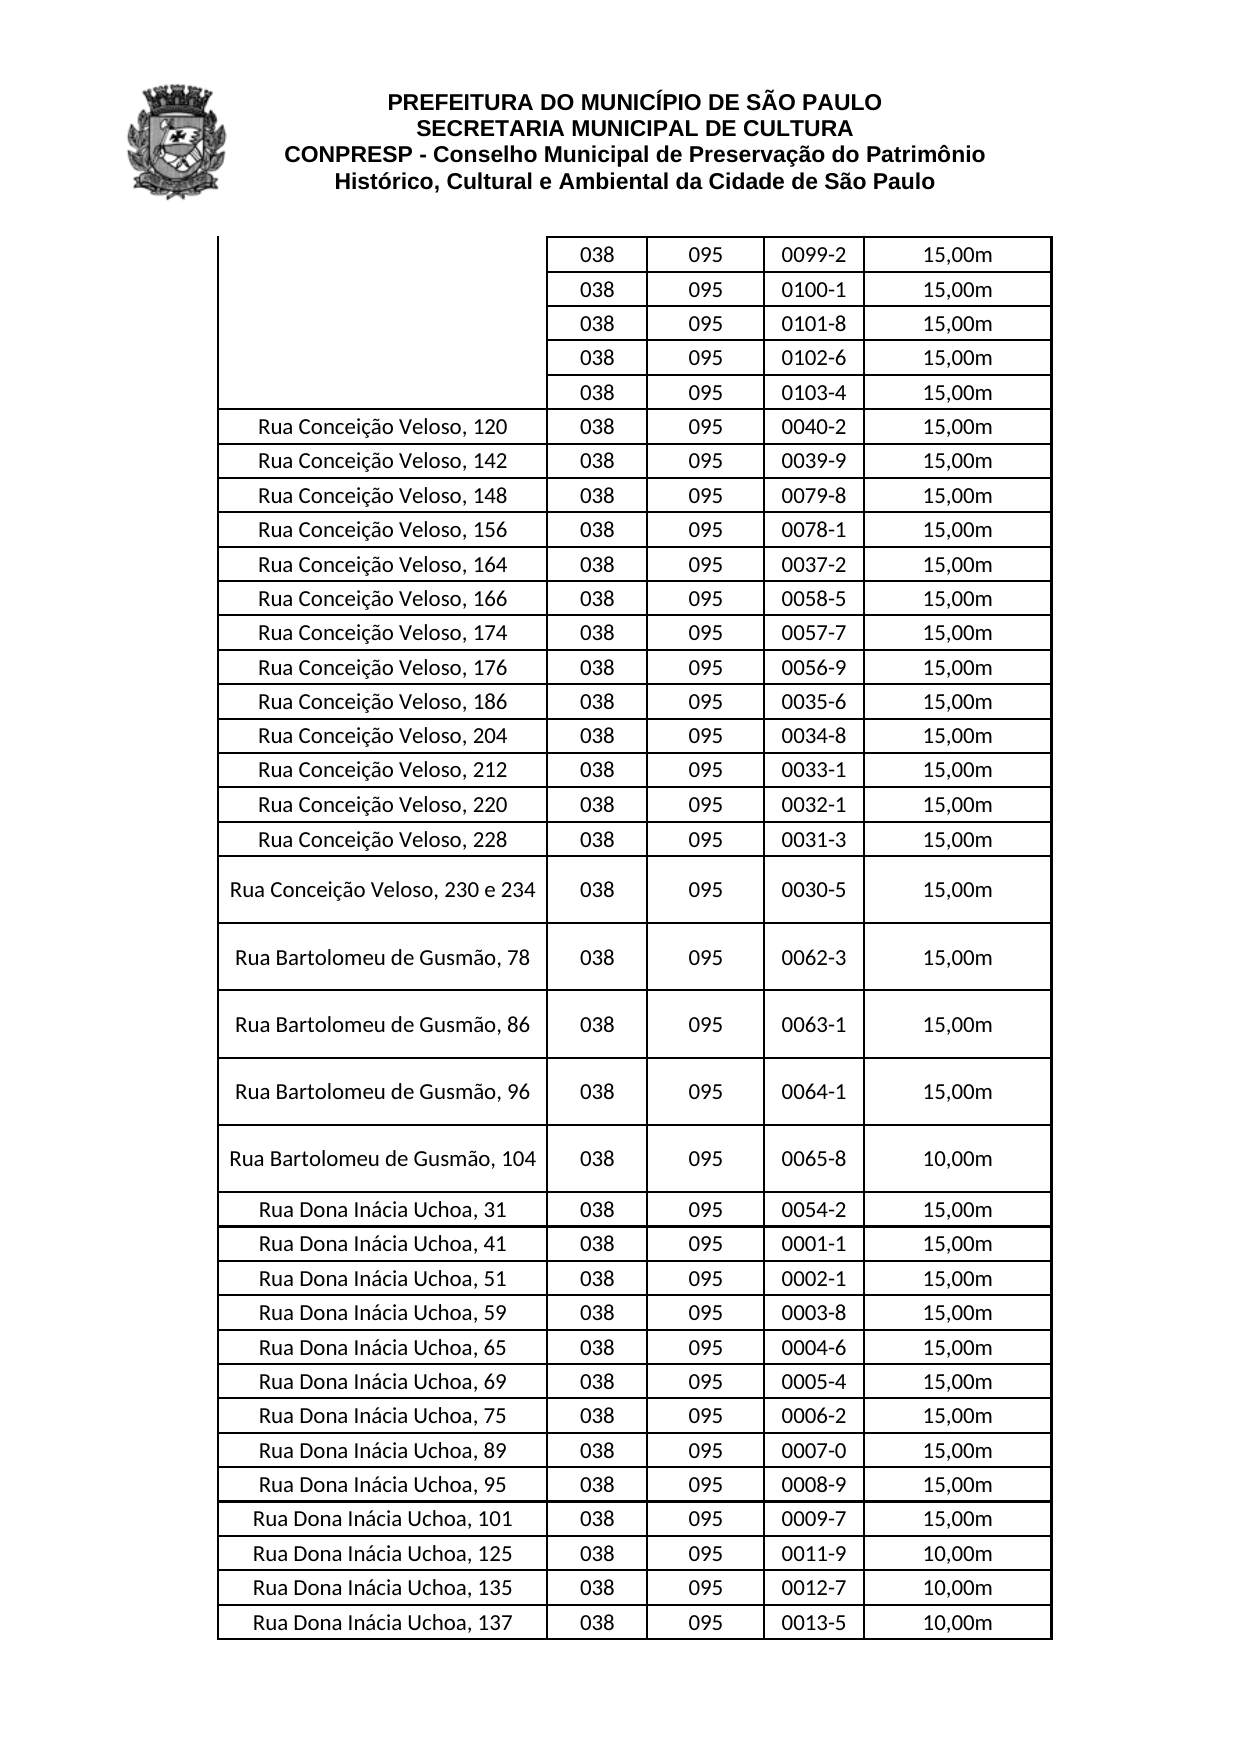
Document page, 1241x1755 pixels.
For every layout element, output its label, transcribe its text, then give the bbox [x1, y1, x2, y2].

table_cell [219, 339, 546, 374]
table_cell 0033-1 [765, 754, 863, 786]
table_cell 15,00m [865, 1059, 1050, 1124]
table_cell 038 [548, 1296, 646, 1328]
table_cell 0100-1 [765, 273, 863, 305]
table_cell 095 [648, 376, 763, 408]
table_cell 0006-2 [765, 1399, 863, 1432]
table_cell Rua Dona Inácia Uchoa, 75 [219, 1399, 546, 1432]
table_cell 15,00m [865, 376, 1050, 408]
table_cell 15,00m [865, 513, 1050, 546]
table_cell Rua Conceição Veloso, 174 [219, 616, 546, 649]
table_cell 038 [548, 1059, 646, 1124]
table_cell 15,00m [865, 1434, 1050, 1466]
table_cell Rua Dona Inácia Uchoa, 65 [219, 1331, 546, 1363]
table_cell 15,00m [865, 1503, 1050, 1535]
table_cell 038 [548, 991, 646, 1057]
table_cell 095 [648, 823, 763, 855]
table_cell Rua Bartolomeu de Gusmão, 96 [219, 1059, 546, 1124]
table_cell 095 [648, 582, 763, 614]
table_cell 0030-5 [765, 857, 863, 922]
table_cell 038 [548, 307, 646, 339]
table_cell 038 [548, 1126, 646, 1191]
table_cell 095 [648, 1537, 763, 1569]
table_cell 0099-2 [765, 238, 863, 271]
table_cell 0004-6 [765, 1331, 863, 1363]
table_cell 038 [548, 582, 646, 614]
table_cell 095 [648, 788, 763, 821]
table_cell 038 [548, 720, 646, 752]
table_cell 0002-1 [765, 1262, 863, 1294]
table_cell 0008-9 [765, 1468, 863, 1500]
table_cell 038 [548, 238, 646, 271]
table_cell 0001-1 [765, 1228, 863, 1260]
table_cell 095 [648, 273, 763, 305]
table_cell 095 [648, 1606, 763, 1638]
table_cell 15,00m [865, 1365, 1050, 1397]
table_cell Rua Conceição Veloso, 204 [219, 720, 546, 752]
table_cell Rua Dona Inácia Uchoa, 125 [219, 1537, 546, 1569]
table_cell 0035-6 [765, 685, 863, 717]
table_cell Rua Dona Inácia Uchoa, 51 [219, 1262, 546, 1294]
table_cell 095 [648, 513, 763, 546]
table_cell Rua Bartolomeu de Gusmão, 104 [219, 1126, 546, 1191]
table_cell 038 [548, 651, 646, 683]
table_cell 0039-9 [765, 445, 863, 477]
table_cell 095 [648, 1468, 763, 1500]
table_cell Rua Conceição Veloso, 228 [219, 823, 546, 855]
table_cell 15,00m [865, 341, 1050, 374]
table_cell 15,00m [865, 651, 1050, 683]
table_cell Rua Dona Inácia Uchoa, 41 [219, 1228, 546, 1260]
table_cell 095 [648, 1365, 763, 1397]
table_cell [219, 305, 546, 339]
table_cell 15,00m [865, 720, 1050, 752]
table_cell Rua Conceição Veloso, 212 [219, 754, 546, 786]
table_cell 038 [548, 1606, 646, 1638]
table_cell 095 [648, 1059, 763, 1124]
table_cell 15,00m [865, 273, 1050, 305]
table_cell 10,00m [865, 1126, 1050, 1191]
table_cell 095 [648, 1571, 763, 1603]
table_cell Rua Dona Inácia Uchoa, 59 [219, 1296, 546, 1328]
table_cell [219, 374, 546, 408]
table_cell Rua Conceição Veloso, 148 [219, 479, 546, 511]
table_cell 15,00m [865, 238, 1050, 271]
table_cell 038 [548, 513, 646, 546]
table_cell 15,00m [865, 788, 1050, 821]
table_cell 095 [648, 1399, 763, 1432]
table_cell 095 [648, 410, 763, 442]
table_cell 0062-3 [765, 924, 863, 989]
table_cell 095 [648, 991, 763, 1057]
table_cell Rua Conceição Veloso, 156 [219, 513, 546, 546]
table_cell 095 [648, 1503, 763, 1535]
table_cell 0079-8 [765, 479, 863, 511]
table_cell 095 [648, 238, 763, 271]
table_cell 038 [548, 857, 646, 922]
table_cell 038 [548, 685, 646, 717]
table_cell Rua Conceição Veloso, 142 [219, 445, 546, 477]
table_cell 15,00m [865, 823, 1050, 855]
table_cell 095 [648, 445, 763, 477]
table_cell 0078-1 [765, 513, 863, 546]
table_cell 038 [548, 924, 646, 989]
table_cell 0005-4 [765, 1365, 863, 1397]
table_cell 038 [548, 1193, 646, 1225]
table_cell 038 [548, 376, 646, 408]
table_cell 0040-2 [765, 410, 863, 442]
table_cell 15,00m [865, 1193, 1050, 1225]
table_cell 0034-8 [765, 720, 863, 752]
table_cell 038 [548, 548, 646, 580]
table_cell 095 [648, 720, 763, 752]
table_cell Rua Conceição Veloso, 166 [219, 582, 546, 614]
table_cell 15,00m [865, 582, 1050, 614]
table_cell 038 [548, 1331, 646, 1363]
table_cell 15,00m [865, 445, 1050, 477]
table_cell 0101-8 [765, 307, 863, 339]
table_cell 15,00m [865, 548, 1050, 580]
table_cell 038 [548, 1262, 646, 1294]
table_cell 095 [648, 1296, 763, 1328]
table_cell 095 [648, 1262, 763, 1294]
table_cell 15,00m [865, 924, 1050, 989]
table_cell 0011-9 [765, 1537, 863, 1569]
table_cell 15,00m [865, 1331, 1050, 1363]
table_cell 095 [648, 307, 763, 339]
table_cell Rua Bartolomeu de Gusmão, 86 [219, 991, 546, 1057]
table_cell 038 [548, 1503, 646, 1535]
table_cell 095 [648, 651, 763, 683]
table_cell 038 [548, 1434, 646, 1466]
table_cell 038 [548, 1365, 646, 1397]
table_cell Rua Conceição Veloso, 186 [219, 685, 546, 717]
table_cell Rua Dona Inácia Uchoa, 89 [219, 1434, 546, 1466]
table_cell 038 [548, 341, 646, 374]
table_cell 038 [548, 1399, 646, 1432]
table_cell 10,00m [865, 1537, 1050, 1569]
table_cell 0102-6 [765, 341, 863, 374]
table_cell 15,00m [865, 1262, 1050, 1294]
table_cell 095 [648, 1193, 763, 1225]
table_cell Rua Dona Inácia Uchoa, 135 [219, 1571, 546, 1603]
table_cell 095 [648, 1331, 763, 1363]
table_cell 095 [648, 1434, 763, 1466]
table_cell 0007-0 [765, 1434, 863, 1466]
table_cell 0013-5 [765, 1606, 863, 1638]
table_cell 15,00m [865, 1468, 1050, 1500]
table_cell Rua Conceição Veloso, 230 e 234 [219, 857, 546, 922]
table_cell 038 [548, 616, 646, 649]
table_cell Rua Conceição Veloso, 220 [219, 788, 546, 821]
table_cell 038 [548, 1228, 646, 1260]
table_cell 0031-3 [765, 823, 863, 855]
table_cell Rua Dona Inácia Uchoa, 137 [219, 1606, 546, 1638]
table_cell Rua Bartolomeu de Gusmão, 78 [219, 924, 546, 989]
table_cell 038 [548, 1468, 646, 1500]
table_cell Rua Dona Inácia Uchoa, 101 [219, 1503, 546, 1535]
table_cell 038 [548, 273, 646, 305]
table_cell 038 [548, 410, 646, 442]
table_cell Rua Dona Inácia Uchoa, 69 [219, 1365, 546, 1397]
table_cell 038 [548, 479, 646, 511]
table_cell 15,00m [865, 754, 1050, 786]
table_cell 038 [548, 1571, 646, 1603]
table_cell 0054-2 [765, 1193, 863, 1225]
table_cell 15,00m [865, 1228, 1050, 1260]
table_cell 0058-5 [765, 582, 863, 614]
table_cell 15,00m [865, 857, 1050, 922]
table_cell Rua Dona Inácia Uchoa, 31 [219, 1193, 546, 1225]
table_cell 0057-7 [765, 616, 863, 649]
table_cell 095 [648, 616, 763, 649]
table_cell 0056-9 [765, 651, 863, 683]
table_cell 095 [648, 479, 763, 511]
table_cell 0063-1 [765, 991, 863, 1057]
table_cell 095 [648, 857, 763, 922]
table_cell Rua Dona Inácia Uchoa, 95 [219, 1468, 546, 1500]
table_cell 0037-2 [765, 548, 863, 580]
table_cell [219, 271, 546, 305]
table_cell 0012-7 [765, 1571, 863, 1603]
table_cell 095 [648, 754, 763, 786]
table_cell 10,00m [865, 1571, 1050, 1603]
table_cell 15,00m [865, 991, 1050, 1057]
table_cell 0064-1 [765, 1059, 863, 1124]
table_cell 038 [548, 823, 646, 855]
table_cell 095 [648, 924, 763, 989]
table_cell 0103-4 [765, 376, 863, 408]
table_cell 10,00m [865, 1606, 1050, 1638]
table_cell 15,00m [865, 307, 1050, 339]
table_cell 15,00m [865, 685, 1050, 717]
table_cell 095 [648, 1126, 763, 1191]
table_cell 15,00m [865, 410, 1050, 442]
table_cell 0065-8 [765, 1126, 863, 1191]
table_cell 095 [648, 1228, 763, 1260]
table_cell 095 [648, 685, 763, 717]
table_cell 038 [548, 1537, 646, 1569]
table_cell [219, 236, 546, 271]
table_cell 0003-8 [765, 1296, 863, 1328]
table_cell 038 [548, 788, 646, 821]
table_cell 15,00m [865, 1296, 1050, 1328]
table_cell 038 [548, 445, 646, 477]
table_cell 15,00m [865, 616, 1050, 649]
table_cell Rua Conceição Veloso, 164 [219, 548, 546, 580]
table_cell 0032-1 [765, 788, 863, 821]
table_cell 15,00m [865, 479, 1050, 511]
table_cell 095 [648, 548, 763, 580]
table_cell Rua Conceição Veloso, 176 [219, 651, 546, 683]
table_cell 095 [648, 341, 763, 374]
table_cell 0009-7 [765, 1503, 863, 1535]
table_cell 15,00m [865, 1399, 1050, 1432]
table_cell Rua Conceição Veloso, 120 [219, 410, 546, 442]
table_cell 038 [548, 754, 646, 786]
